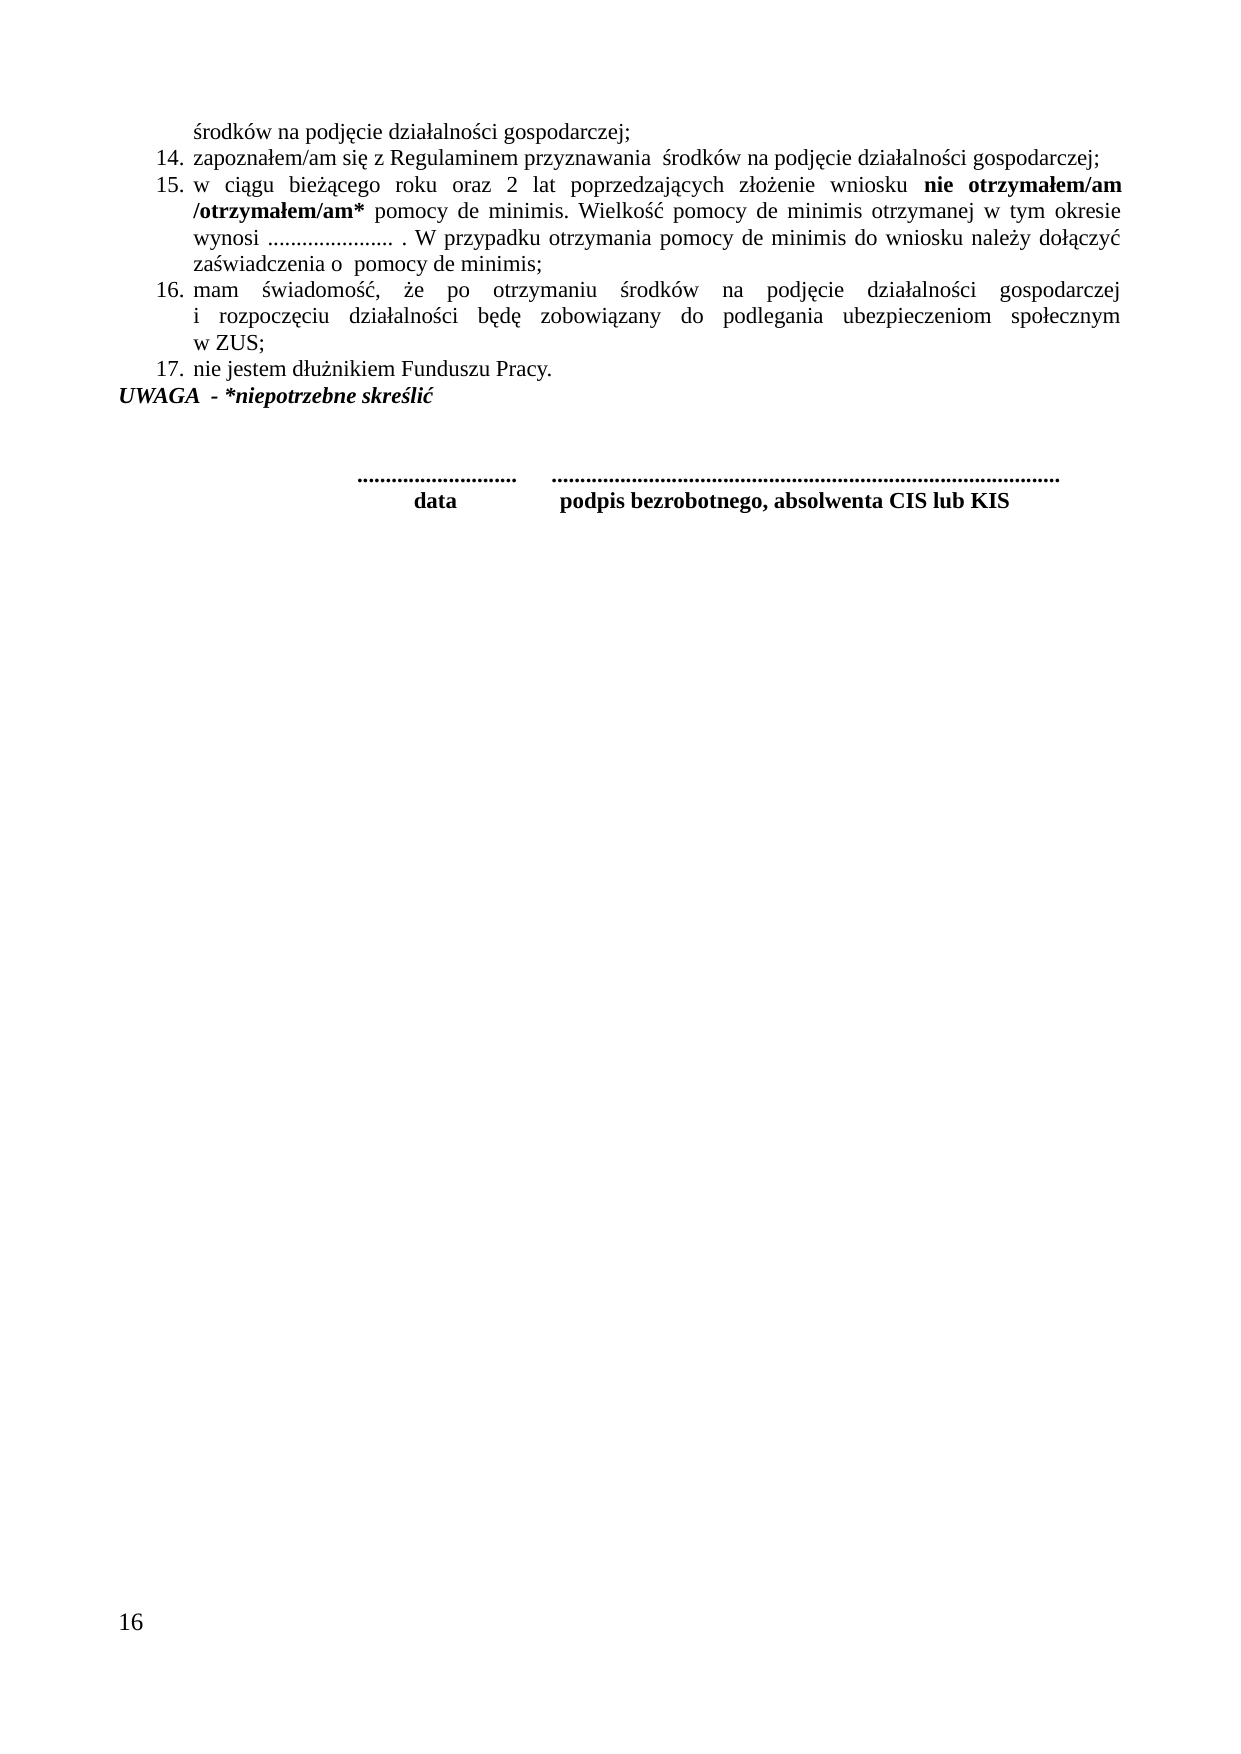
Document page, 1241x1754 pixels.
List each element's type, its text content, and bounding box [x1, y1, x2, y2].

list środków na podjęcie działalności gospodarczej; [156, 118, 1122, 144]
list zapoznałem/am się z Regulaminem przyznawania środków na podjęcie działalności gospodarczej; [156, 144, 1122, 171]
text ............................ ......................................................................................... [118, 461, 1122, 487]
text UWAGA - *niepotrzebne skreślić [118, 382, 1122, 408]
text data podpis bezrobotnego, absolwenta CIS lub KIS [118, 487, 1122, 513]
list w ciągu bieżącego roku oraz 2 lat poprzedzających złożenie wniosku nie otrzymałem/am /otrzymałem/am* pomocy de minimis. Wielkość pomocy de minimis otrzymanej w tym okresie wynosi ...................... . W przypadku otrzymania pomocy de minimis do wniosku należy dołączyć zaświadczenia o pomocy de minimis; [156, 171, 1122, 276]
list mam świadomość, że po otrzymaniu środków na podjęcie działalności gospodarczej i rozpoczęciu działalności będę zobowiązany do podlegania ubezpieczeniom społecznym w ZUS; [156, 276, 1122, 355]
list nie jestem dłużnikiem Funduszu Pracy. [156, 355, 1122, 382]
